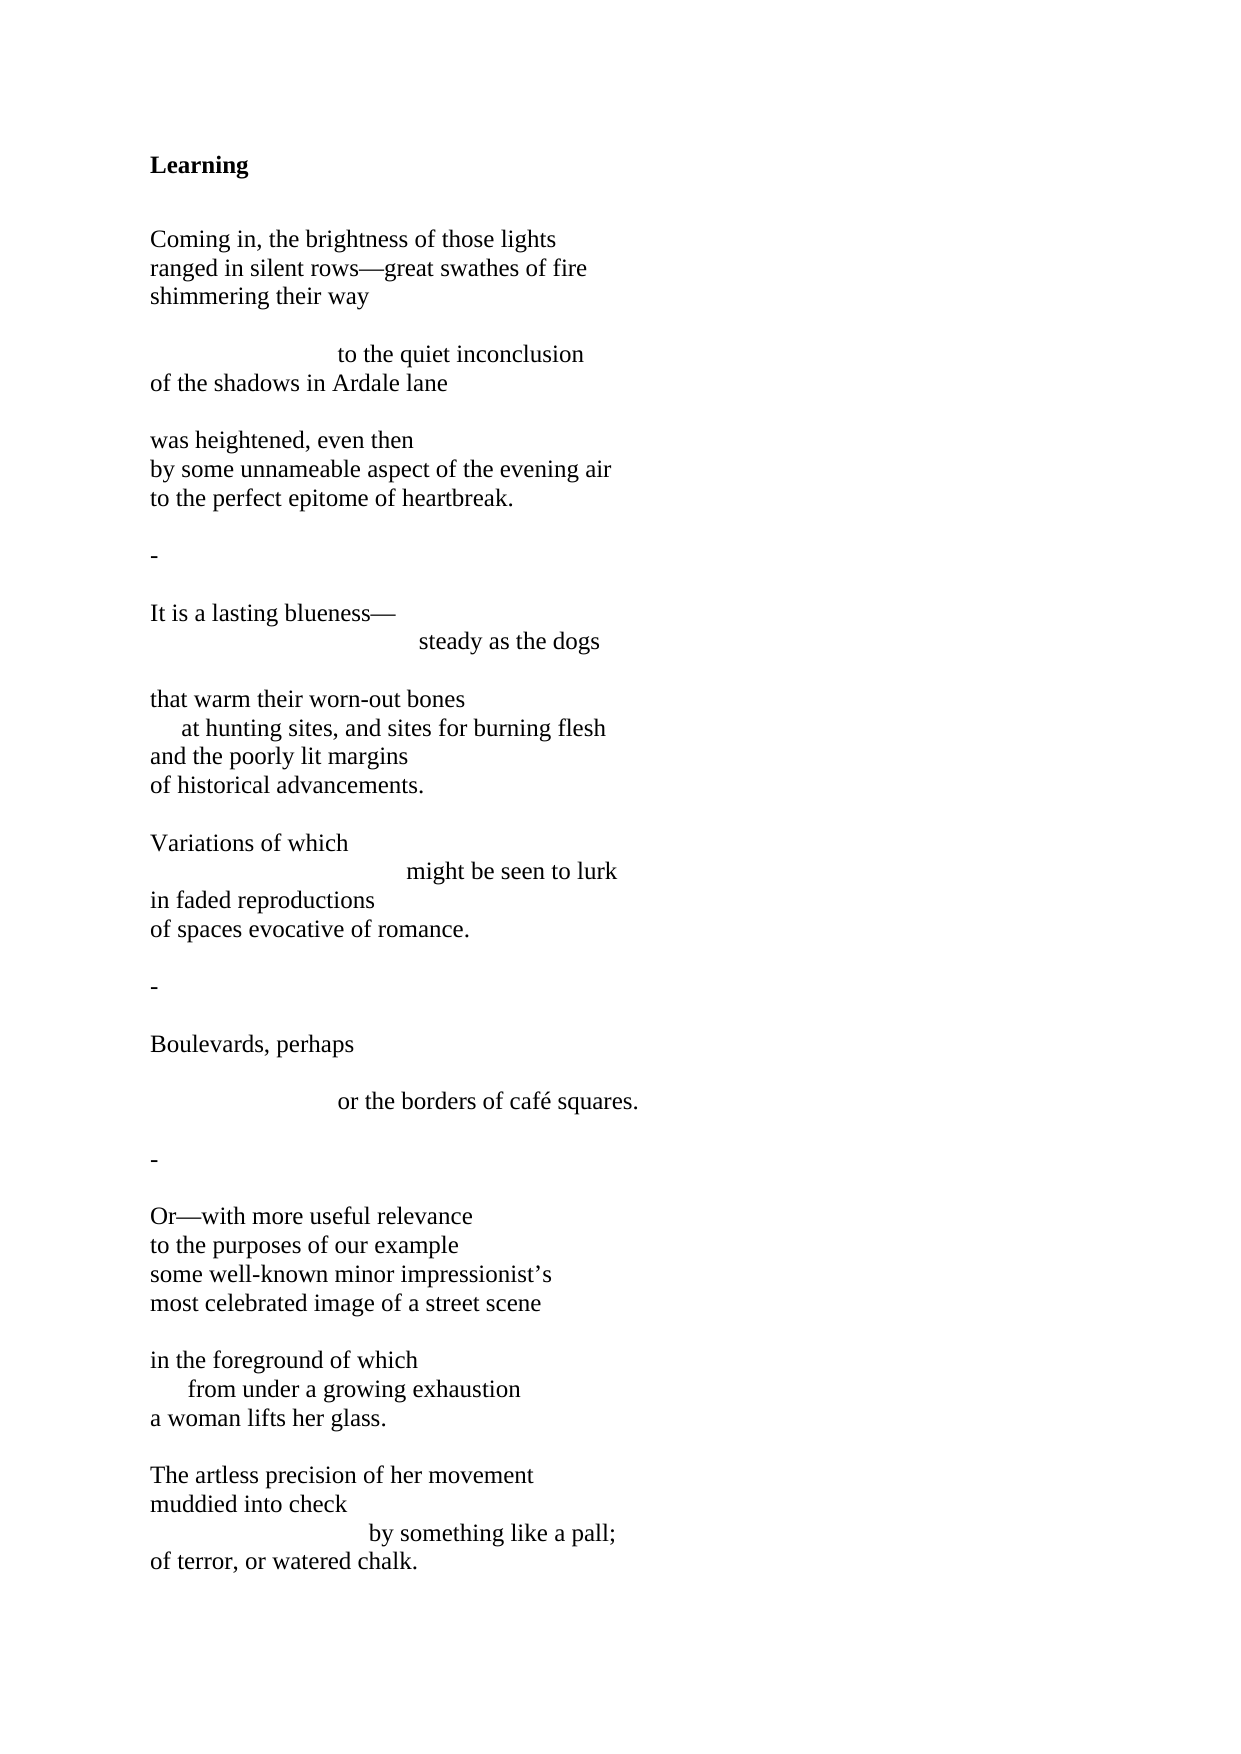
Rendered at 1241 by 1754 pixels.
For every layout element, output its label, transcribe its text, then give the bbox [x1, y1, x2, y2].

text might be seen to lurk [150, 856, 1090, 885]
text Boulevards, perhaps [150, 1029, 1090, 1058]
text of terror, or watered chalk. [150, 1546, 1090, 1575]
text was heightened, even then [150, 425, 1090, 454]
text by something like a pall; [150, 1518, 1090, 1546]
text - [150, 540, 1090, 569]
text - [150, 1144, 1090, 1173]
text shimmering their way [150, 281, 1090, 310]
text steady as the dogs [150, 626, 1090, 655]
text Coming in, the brightness of those lights [150, 224, 1090, 253]
text to the purposes of our example [150, 1230, 1090, 1259]
text muddied into check [150, 1489, 1090, 1518]
text - [150, 971, 1090, 1000]
text to the perfect epitome of heartbreak. [150, 483, 1090, 511]
text Or—with more useful relevance [150, 1201, 1090, 1230]
text by some unnameable aspect of the evening air [150, 454, 1090, 483]
text of the shadows in Ardale lane [150, 368, 1090, 396]
text and the poorly lit margins [150, 741, 1090, 770]
text at hunting sites, and sites for burning flesh [150, 713, 1090, 741]
text ranged in silent rows—great swathes of fire [150, 253, 1090, 281]
text to the quiet inconclusion [150, 339, 1090, 368]
text It is a lasting blueness— [150, 598, 1090, 626]
text of historical advancements. [150, 770, 1090, 799]
text some well-known minor impressionist’s [150, 1259, 1090, 1288]
text most celebrated image of a street scene [150, 1288, 1090, 1316]
text a woman lifts her glass. [150, 1403, 1090, 1431]
text in the foreground of which [150, 1345, 1090, 1374]
text from under a growing exhaustion [150, 1374, 1090, 1403]
text The artless precision of her movement [150, 1460, 1090, 1489]
text Learning [150, 150, 1090, 179]
text or the borders of café squares. [150, 1086, 1090, 1115]
text of spaces evocative of romance. [150, 914, 1090, 943]
text Variations of which [150, 828, 1090, 856]
text that warm their worn-out bones [150, 684, 1090, 713]
text in faded reproductions [150, 885, 1090, 914]
